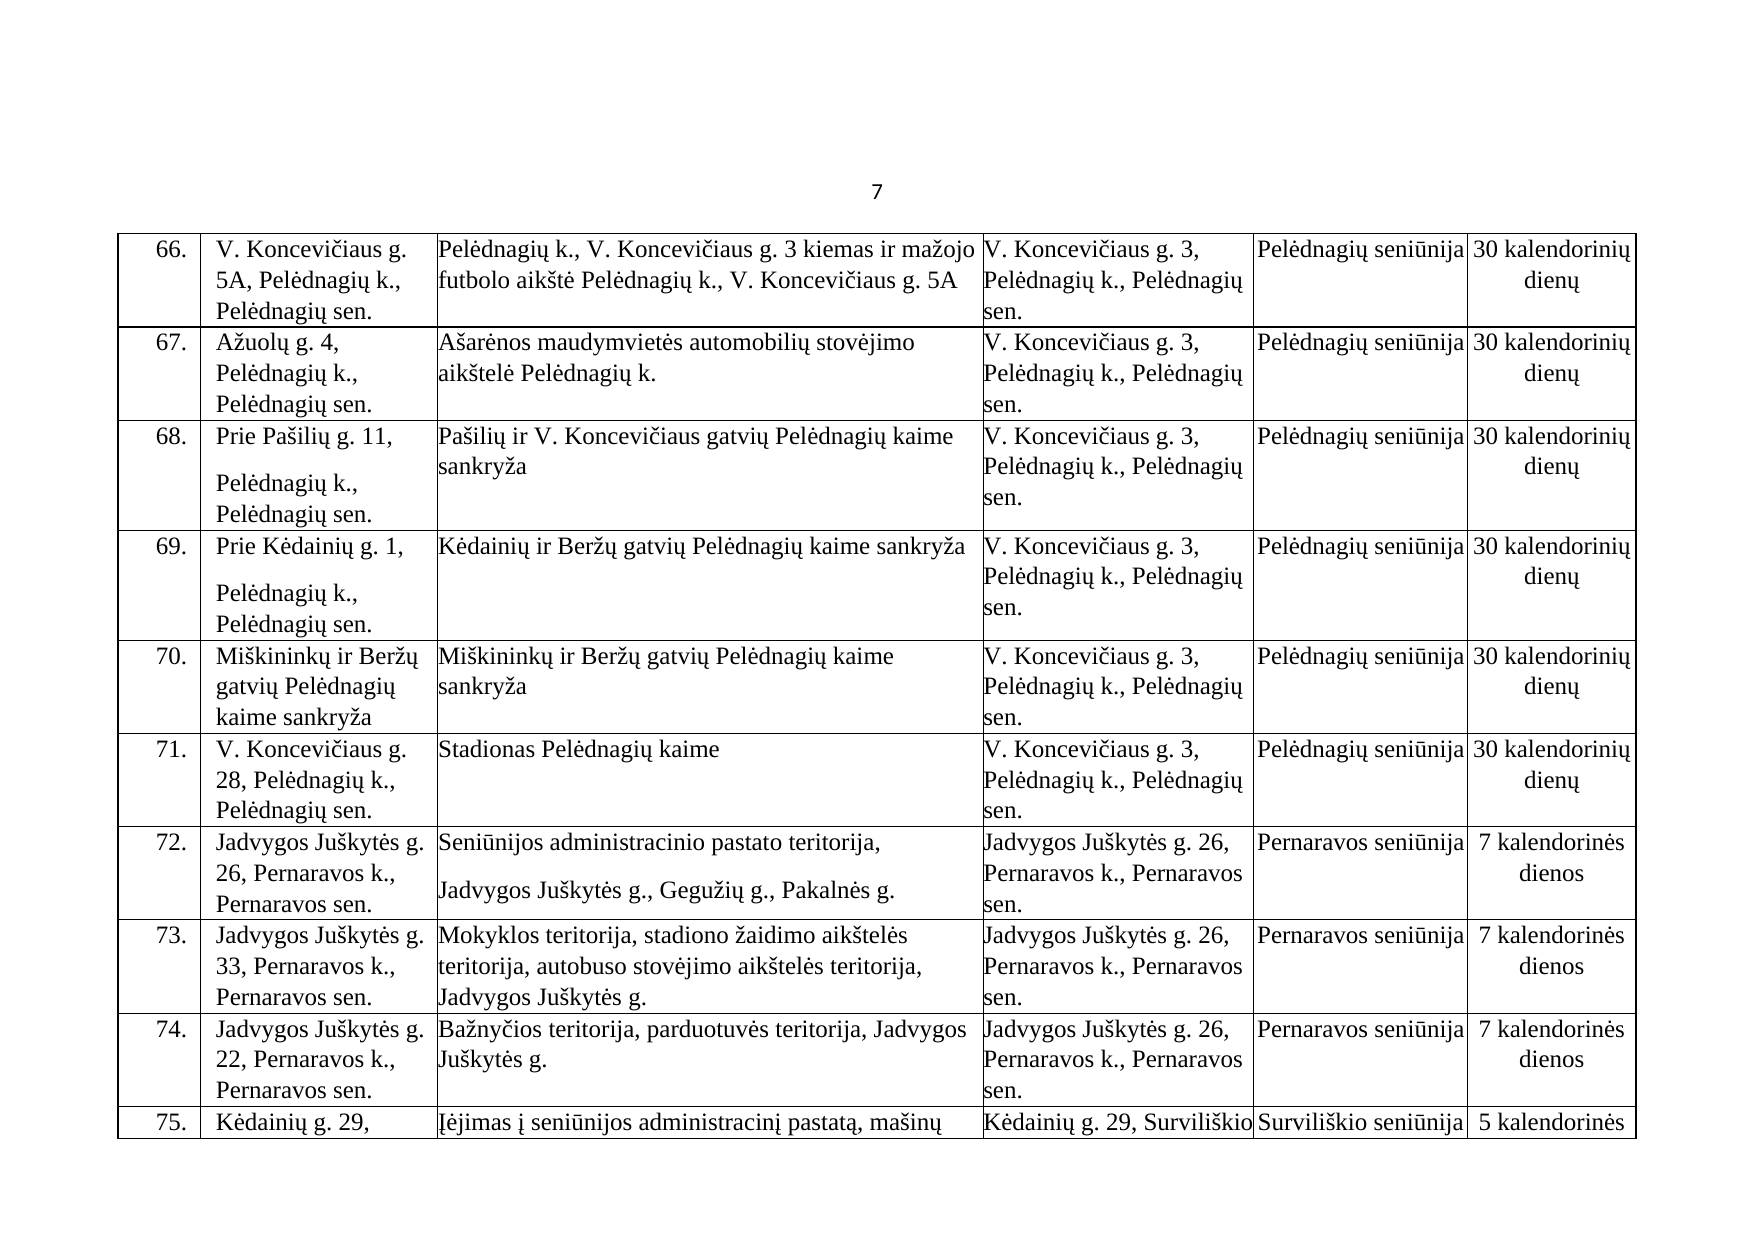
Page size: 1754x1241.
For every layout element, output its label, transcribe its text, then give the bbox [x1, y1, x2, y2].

table_cell Pernaravos seniūnija [1254, 920, 1467, 1013]
table_cell 73. [119, 920, 200, 1013]
table_cell Seniūnijos administracinio pastato teritorija, Jadvygos Juškytės g., Gegužių g., Pakalnės g. [438, 827, 983, 919]
table_cell Jadvygos Juškytės g. 26, Pernaravos k., Pernaravos sen. [984, 827, 1253, 919]
table_cell 72. [119, 827, 200, 919]
table_cell 30 kalendorinių dienų [1468, 234, 1635, 326]
table_cell Prie Pašilių g. 11, Pelėdnagių k., Pelėdnagių sen. [201, 421, 437, 530]
table_cell V. Koncevičiaus g. 3, Pelėdnagių k., Pelėdnagių sen. [984, 421, 1253, 530]
table_cell 66. [119, 234, 200, 326]
table_cell 30 kalendorinių dienų [1468, 328, 1635, 420]
table_cell 75. [119, 1107, 200, 1138]
table_cell V. Koncevičiaus g. 28, Pelėdnagių k., Pelėdnagių sen. [201, 734, 437, 826]
table_cell Miškininkų ir Beržų gatvių Pelėdnagių kaime sankryža [438, 641, 983, 733]
table_cell V. Koncevičiaus g. 3, Pelėdnagių k., Pelėdnagių sen. [984, 531, 1253, 640]
table_cell Pernaravos seniūnija [1254, 827, 1467, 919]
table_cell Kėdainių ir Beržų gatvių Pelėdnagių kaime sankryža [438, 531, 983, 640]
table_cell Pelėdnagių seniūnija [1254, 234, 1467, 326]
table_cell 30 kalendorinių dienų [1468, 531, 1635, 640]
table_cell Jadvygos Juškytės g. 26, Pernaravos k., Pernaravos sen. [984, 920, 1253, 1013]
table_cell Jadvygos Juškytės g. 26, Pernaravos k., Pernaravos sen. [984, 1014, 1253, 1106]
table_cell Bažnyčios teritorija, parduotuvės teritorija, Jadvygos Juškytės g. [438, 1014, 983, 1106]
table_cell Pernaravos seniūnija [1254, 1014, 1467, 1106]
table_cell Jadvygos Juškytės g. 26, Pernaravos k., Pernaravos sen. [201, 827, 437, 919]
table_cell 30 kalendorinių dienų [1468, 421, 1635, 530]
table_cell Pelėdnagių k., V. Koncevičiaus g. 3 kiemas ir mažojo futbolo aikštė Pelėdnagių k., V. Koncevičiaus g. 5A [438, 234, 983, 326]
table_cell Pašilių ir V. Koncevičiaus gatvių Pelėdnagių kaime sankryža [438, 421, 983, 530]
table_cell 7 kalendorinės dienos [1468, 920, 1635, 1013]
table_cell Ašarėnos maudymvietės automobilių stovėjimo aikštelė Pelėdnagių k. [438, 328, 983, 420]
table_cell 5 kalendorinės [1468, 1107, 1635, 1138]
table_cell 30 kalendorinių dienų [1468, 734, 1635, 826]
table_cell Stadionas Pelėdnagių kaime [438, 734, 983, 826]
table_cell 67. [119, 328, 200, 420]
table_cell 69. [119, 531, 200, 640]
table_cell Pelėdnagių seniūnija [1254, 734, 1467, 826]
table_cell V. Koncevičiaus g. 3, Pelėdnagių k., Pelėdnagių sen. [984, 734, 1253, 826]
table_cell 71. [119, 734, 200, 826]
table_cell Jadvygos Juškytės g. 33, Pernaravos k., Pernaravos sen. [201, 920, 437, 1013]
table_cell Įėjimas į seniūnijos administracinį pastatą, mašinų [438, 1107, 983, 1138]
table_cell 68. [119, 421, 200, 530]
table_cell Kėdainių g. 29, Surviliškio [984, 1107, 1253, 1138]
table_cell Pelėdnagių seniūnija [1254, 328, 1467, 420]
table_cell Miškininkų ir Beržų gatvių Pelėdnagių kaime sankryža [201, 641, 437, 733]
table_cell Ažuolų g. 4, Pelėdnagių k., Pelėdnagių sen. [201, 328, 437, 420]
table_cell Jadvygos Juškytės g. 22, Pernaravos k., Pernaravos sen. [201, 1014, 437, 1106]
table_cell 70. [119, 641, 200, 733]
table_cell V. Koncevičiaus g. 3, Pelėdnagių k., Pelėdnagių sen. [984, 234, 1253, 326]
table_cell Pelėdnagių seniūnija [1254, 641, 1467, 733]
table_cell Mokyklos teritorija, stadiono žaidimo aikštelės teritorija, autobuso stovėjimo aikštelės teritorija, Jadvygos Juškytės g. [438, 920, 983, 1013]
table_cell Pelėdnagių seniūnija [1254, 421, 1467, 530]
table_cell V. Koncevičiaus g. 5A, Pelėdnagių k., Pelėdnagių sen. [201, 234, 437, 326]
table_cell V. Koncevičiaus g. 3, Pelėdnagių k., Pelėdnagių sen. [984, 641, 1253, 733]
table_cell Surviliškio seniūnija [1254, 1107, 1467, 1138]
table_cell V. Koncevičiaus g. 3, Pelėdnagių k., Pelėdnagių sen. [984, 328, 1253, 420]
table_cell Kėdainių g. 29, [201, 1107, 437, 1138]
table_cell Prie Kėdainių g. 1, Pelėdnagių k., Pelėdnagių sen. [201, 531, 437, 640]
table_cell 7 kalendorinės dienos [1468, 1014, 1635, 1106]
table_cell 7 kalendorinės dienos [1468, 827, 1635, 919]
table_cell Pelėdnagių seniūnija [1254, 531, 1467, 640]
table_cell 30 kalendorinių dienų [1468, 641, 1635, 733]
table_cell 74. [119, 1014, 200, 1106]
